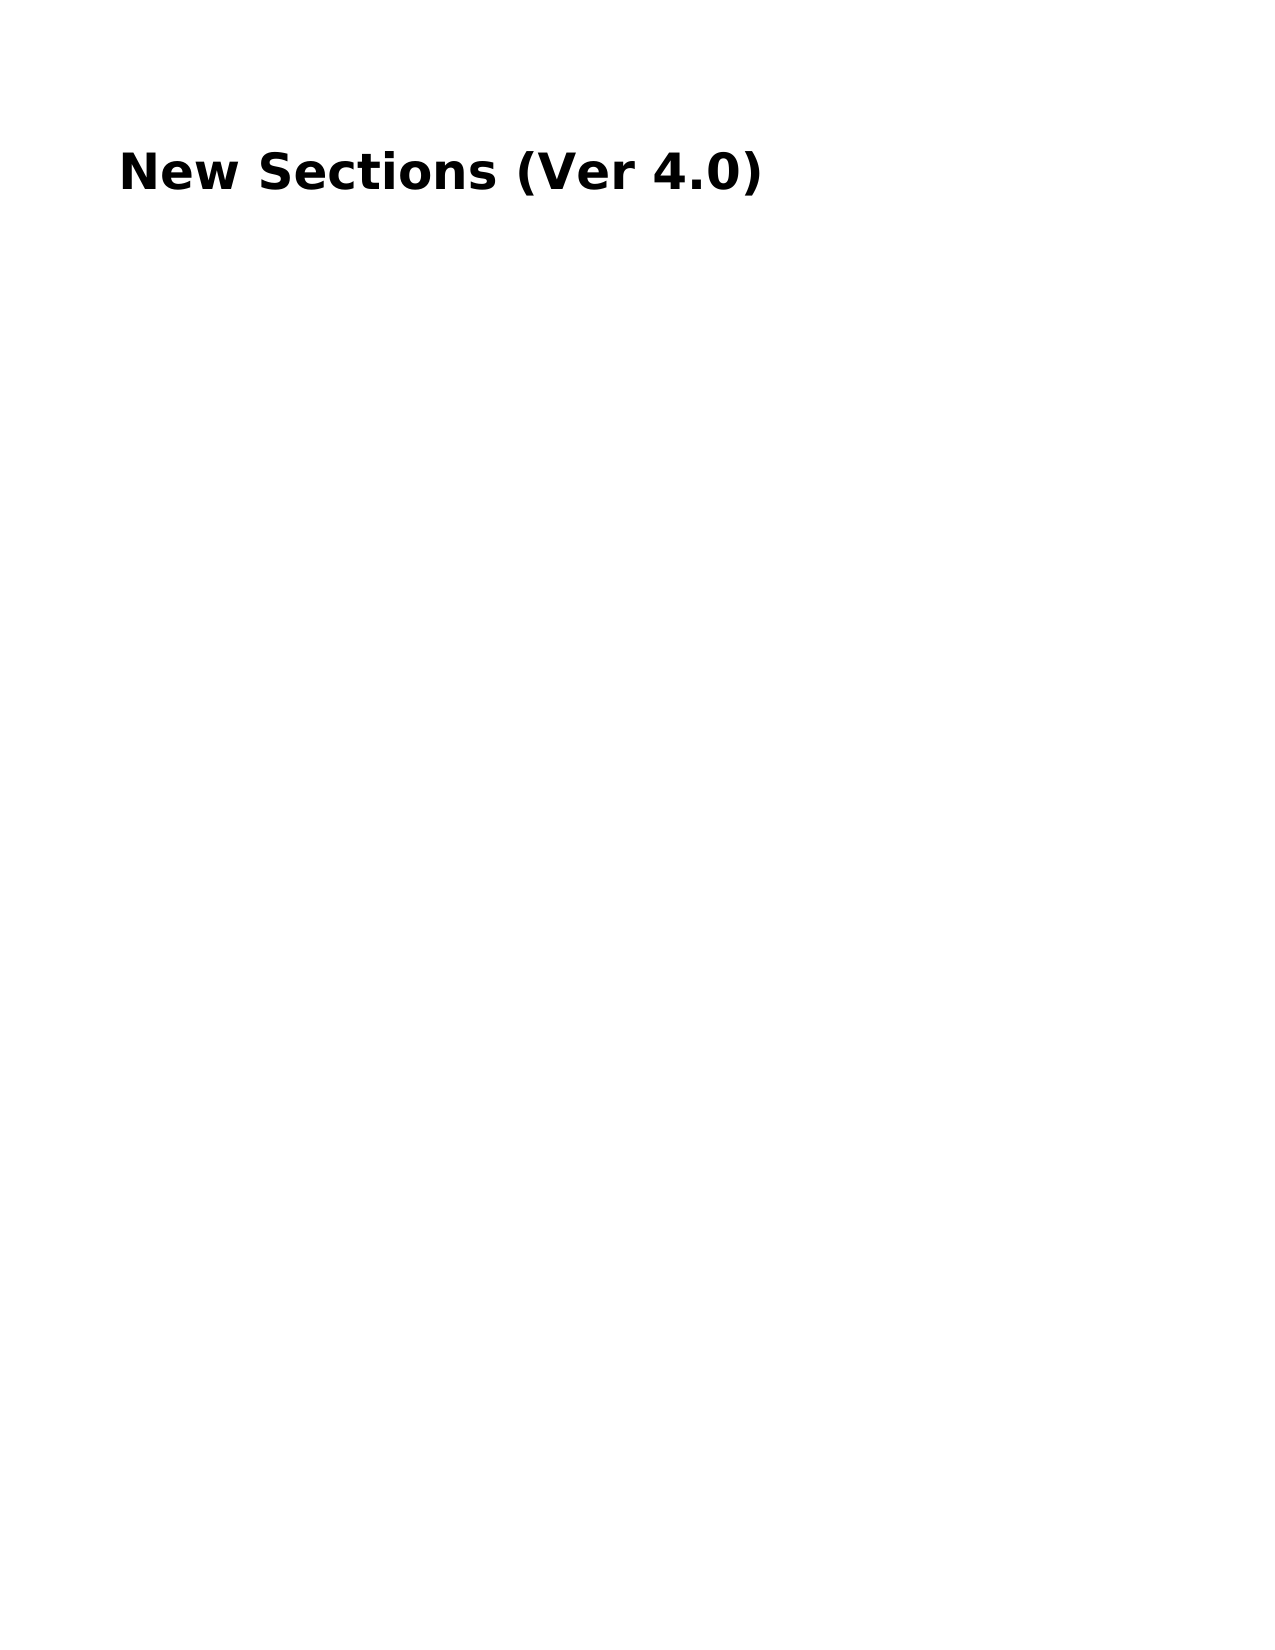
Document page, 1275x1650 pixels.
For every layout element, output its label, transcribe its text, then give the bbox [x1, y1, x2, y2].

subtitle New Sections (Ver 4.0) [118, 143, 1157, 201]
